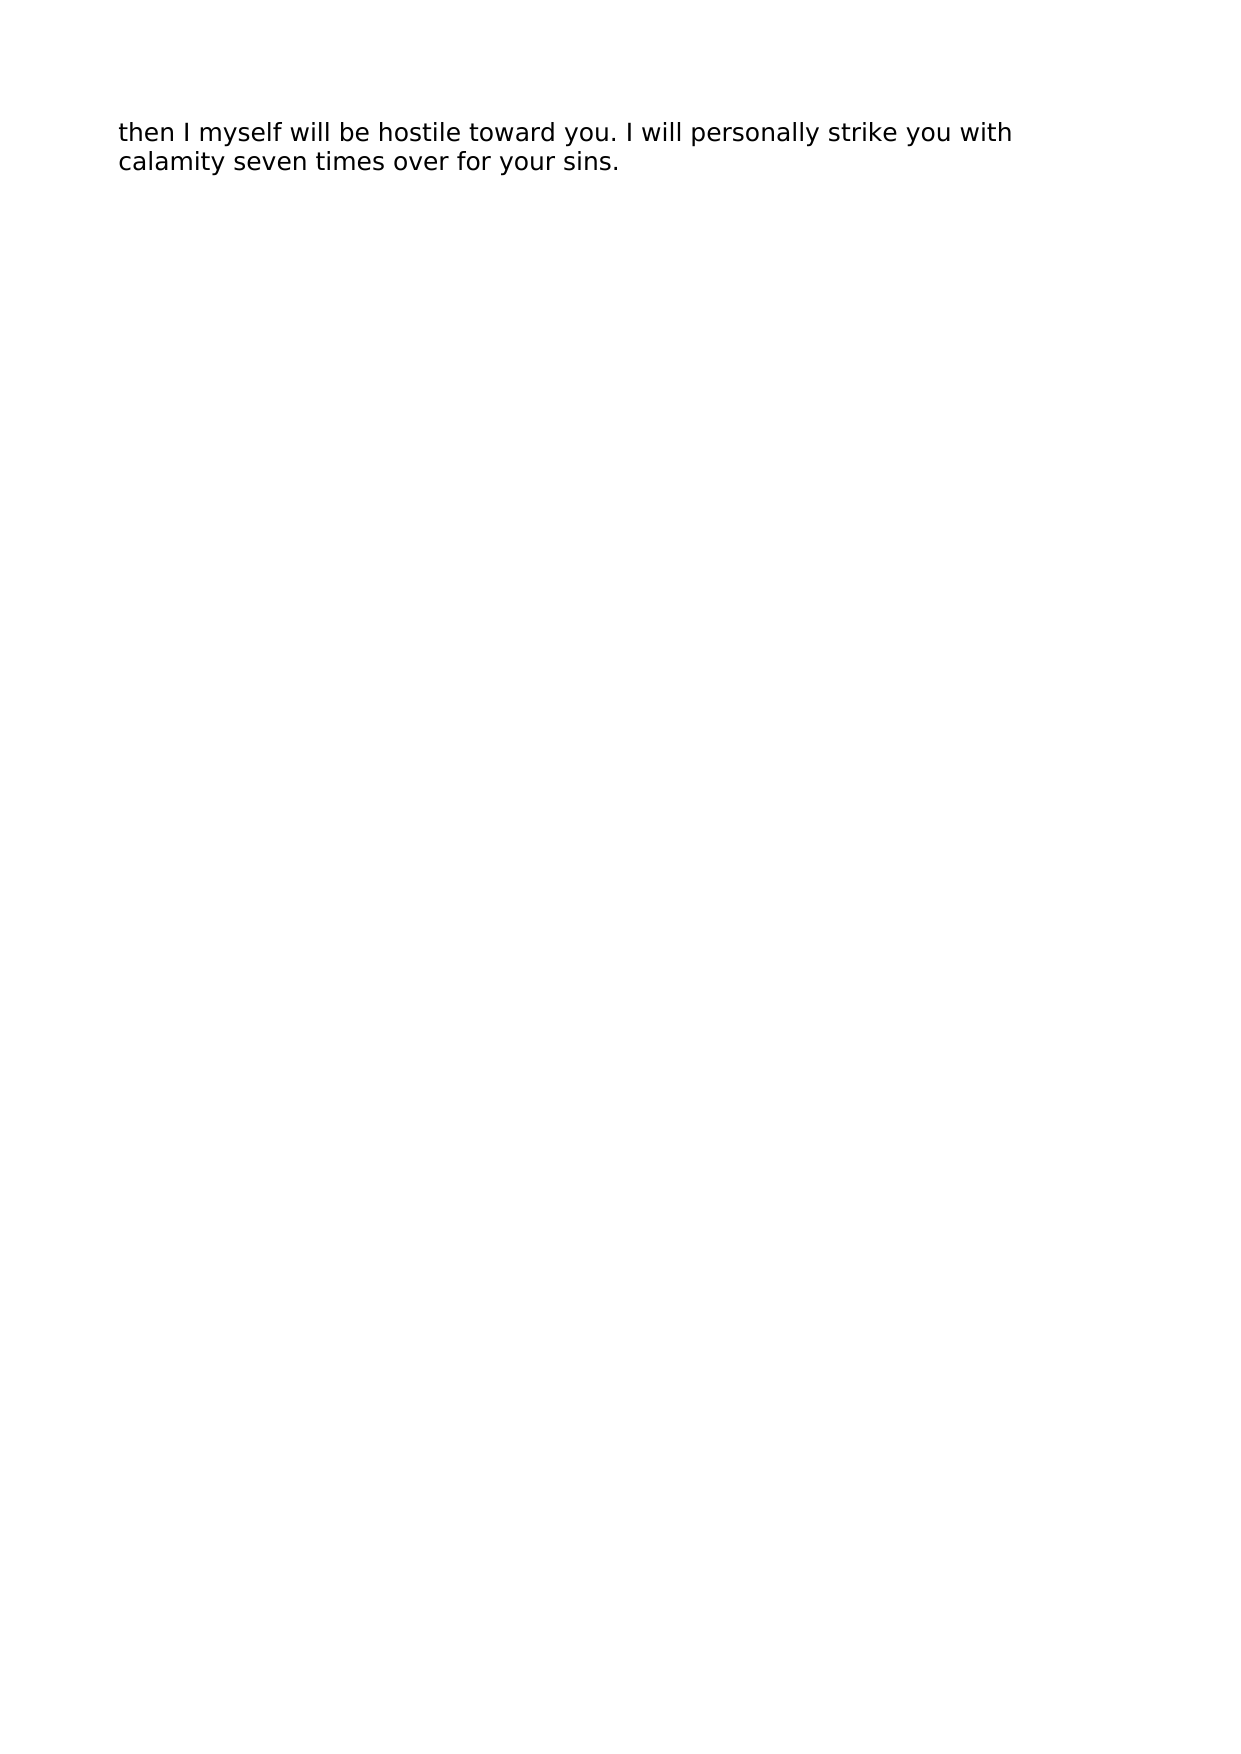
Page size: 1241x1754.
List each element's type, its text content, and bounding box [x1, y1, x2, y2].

text then I myself will be hostile toward you. I will personally strike you with calamity seven times over for your sins. [118, 118, 1122, 176]
